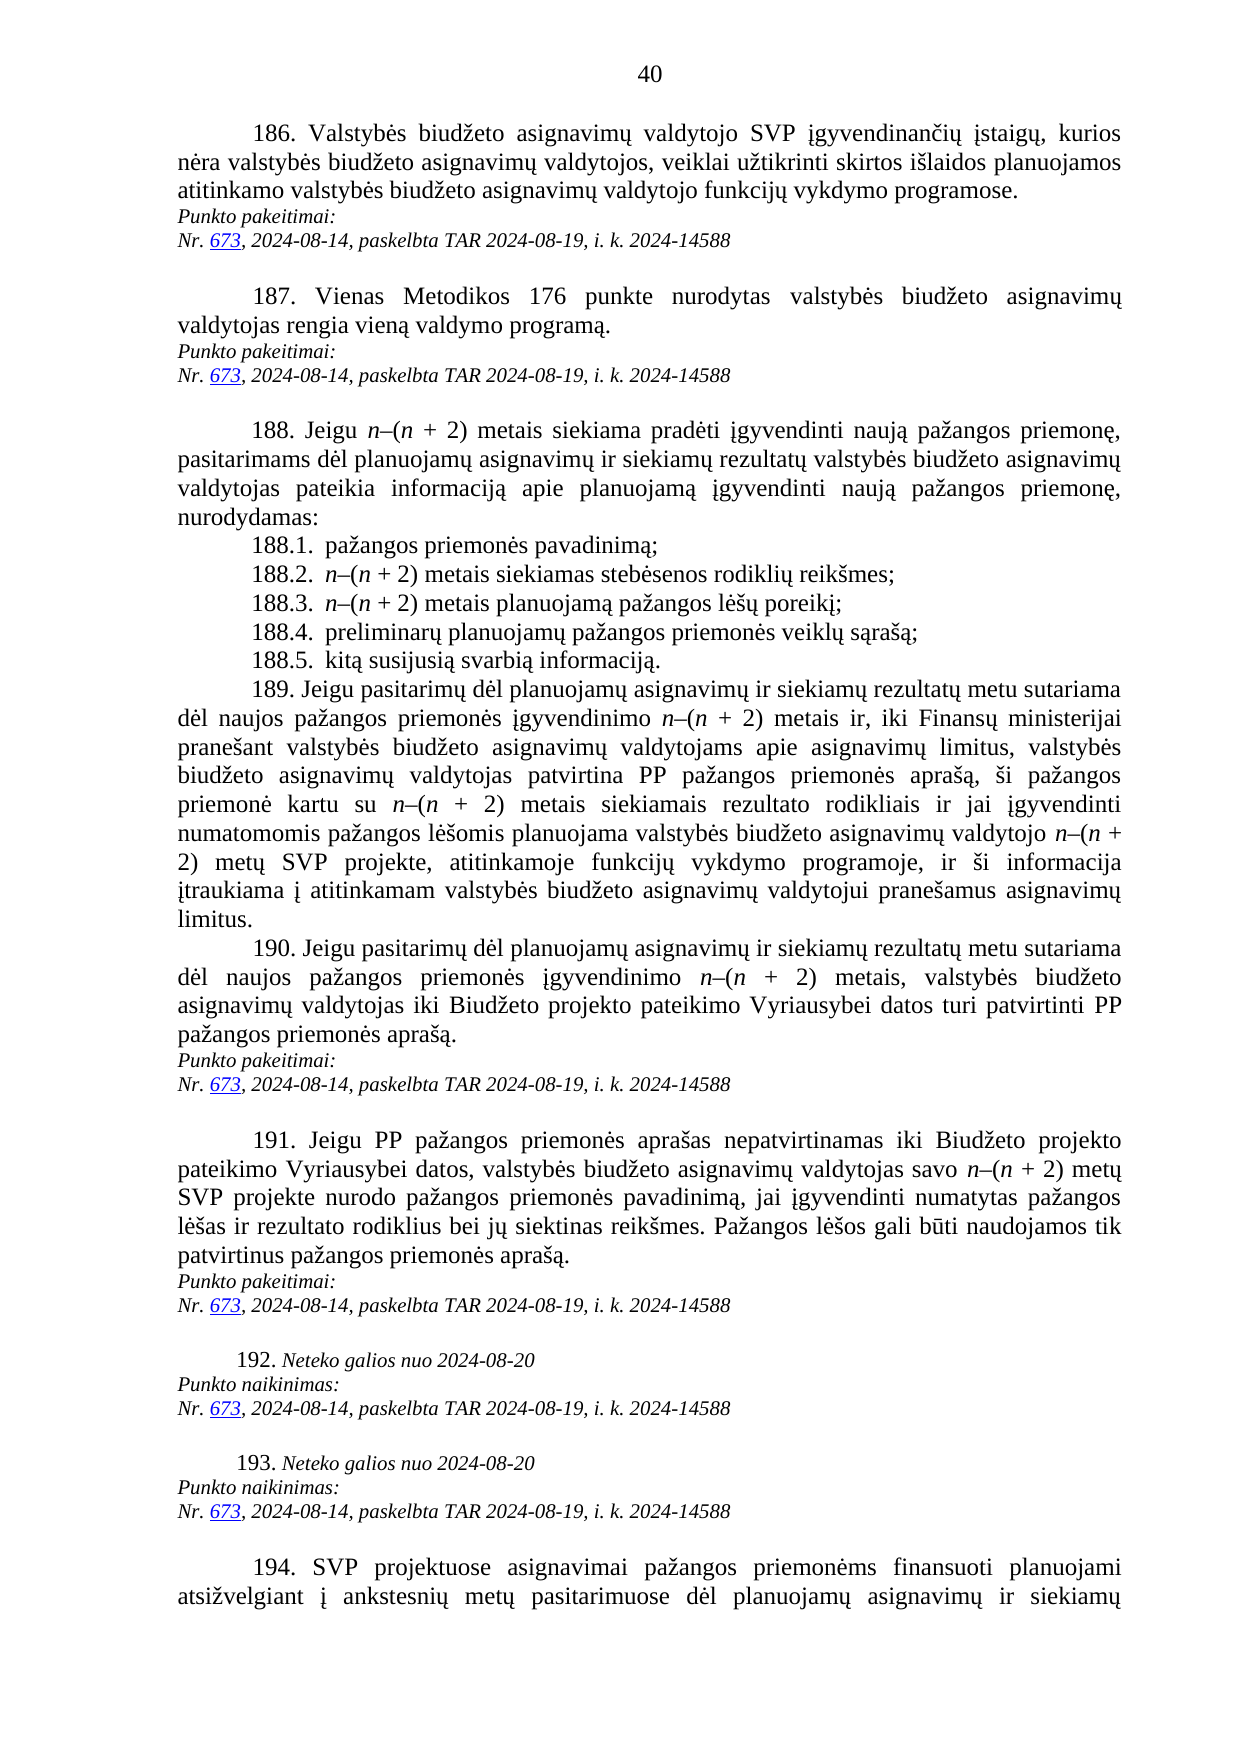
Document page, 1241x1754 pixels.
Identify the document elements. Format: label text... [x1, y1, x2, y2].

text 188.2. n–(n + 2) metais siekiamas stebėsenos rodiklių reikšmes; [177, 559, 1122, 588]
text 188. Jeigu n–(n + 2) metais siekiama pradėti įgyvendinti naują pažangos priemonę, pasitarimams dėl planuojamų asignavimų ir siekiamų rezultatų valstybės biudžeto asignavimų valdytojas pateikia informaciją apie planuojamą įgyvendinti naują pažangos priemonę, nurodydamas: [177, 416, 1122, 531]
text 188.1. pažangos priemonės pavadinimą; [177, 531, 1122, 559]
text 193. Neteko galios nuo 2024-08-20 [177, 1449, 1122, 1475]
text 188.4. preliminarų planuojamų pažangos priemonės veiklų sąrašą; [177, 617, 1122, 646]
text Punkto naikinimas: [177, 1475, 1122, 1499]
text Nr. 673, 2024-08-14, paskelbta TAR 2024-08-19, i. k. 2024-14588 [177, 363, 1122, 387]
text 190. Jeigu pasitarimų dėl planuojamų asignavimų ir siekiamų rezultatų metu sutariama dėl naujos pažangos priemonės įgyvendinimo n–(n + 2) metais, valstybės biudžeto asignavimų valdytojas iki Biudžeto projekto pateikimo Vyriausybei datos turi patvirtinti PP pažangos priemonės aprašą. [177, 933, 1122, 1048]
text Punkto pakeitimai: [177, 1269, 1122, 1293]
text 187. Vienas Metodikos 176 punkte nurodytas valstybės biudžeto asignavimų valdytojas rengia vieną valdymo programą. [177, 281, 1122, 339]
text 194. SVP projektuose asignavimai pažangos priemonėms finansuoti planuojami atsižvelgiant į ankstesnių metų pasitarimuose dėl planuojamų asignavimų ir siekiamų [177, 1552, 1122, 1609]
text Punkto pakeitimai: [177, 339, 1122, 363]
text 191. Jeigu PP pažangos priemonės aprašas nepatvirtinamas iki Biudžeto projekto pateikimo Vyriausybei datos, valstybės biudžeto asignavimų valdytojas savo n–(n + 2) metų SVP projekte nurodo pažangos priemonės pavadinimą, jai įgyvendinti numatytas pažangos lėšas ir rezultato rodiklius bei jų siektinas reikšmes. Pažangos lėšos gali būti naudojamos tik patvirtinus pažangos priemonės aprašą. [177, 1125, 1122, 1269]
text 188.5. kitą susijusią svarbią informaciją. [177, 646, 1122, 674]
text Punkto pakeitimai: [177, 1048, 1122, 1072]
text Nr. 673, 2024-08-14, paskelbta TAR 2024-08-19, i. k. 2024-14588 [177, 1396, 1122, 1420]
text Nr. 673, 2024-08-14, paskelbta TAR 2024-08-19, i. k. 2024-14588 [177, 1293, 1122, 1317]
text Nr. 673, 2024-08-14, paskelbta TAR 2024-08-19, i. k. 2024-14588 [177, 1072, 1122, 1096]
text Nr. 673, 2024-08-14, paskelbta TAR 2024-08-19, i. k. 2024-14588 [177, 228, 1122, 252]
text Nr. 673, 2024-08-14, paskelbta TAR 2024-08-19, i. k. 2024-14588 [177, 1499, 1122, 1523]
text 186. Valstybės biudžeto asignavimų valdytojo SVP įgyvendinančių įstaigų, kurios nėra valstybės biudžeto asignavimų valdytojos, veiklai užtikrinti skirtos išlaidos planuojamos atitinkamo valstybės biudžeto asignavimų valdytojo funkcijų vykdymo programose. [177, 118, 1122, 204]
text Punkto naikinimas: [177, 1372, 1122, 1396]
text 192. Neteko galios nuo 2024-08-20 [177, 1346, 1122, 1372]
text 188.3. n–(n + 2) metais planuojamą pažangos lėšų poreikį; [177, 588, 1122, 617]
text Punkto pakeitimai: [177, 204, 1122, 228]
text 189. Jeigu pasitarimų dėl planuojamų asignavimų ir siekiamų rezultatų metu sutariama dėl naujos pažangos priemonės įgyvendinimo n–(n + 2) metais ir, iki Finansų ministerijai pranešant valstybės biudžeto asignavimų valdytojams apie asignavimų limitus, valstybės biudžeto asignavimų valdytojas patvirtina PP pažangos priemonės aprašą, ši pažangos priemonė kartu su n–(n + 2) metais siekiamais rezultato rodikliais ir jai įgyvendinti numatomomis pažangos lėšomis planuojama valstybės biudžeto asignavimų valdytojo n–(n + 2) metų SVP projekte, atitinkamoje funkcijų vykdymo programoje, ir ši informacija įtraukiama į atitinkamam valstybės biudžeto asignavimų valdytojui pranešamus asignavimų limitus. [177, 674, 1122, 933]
